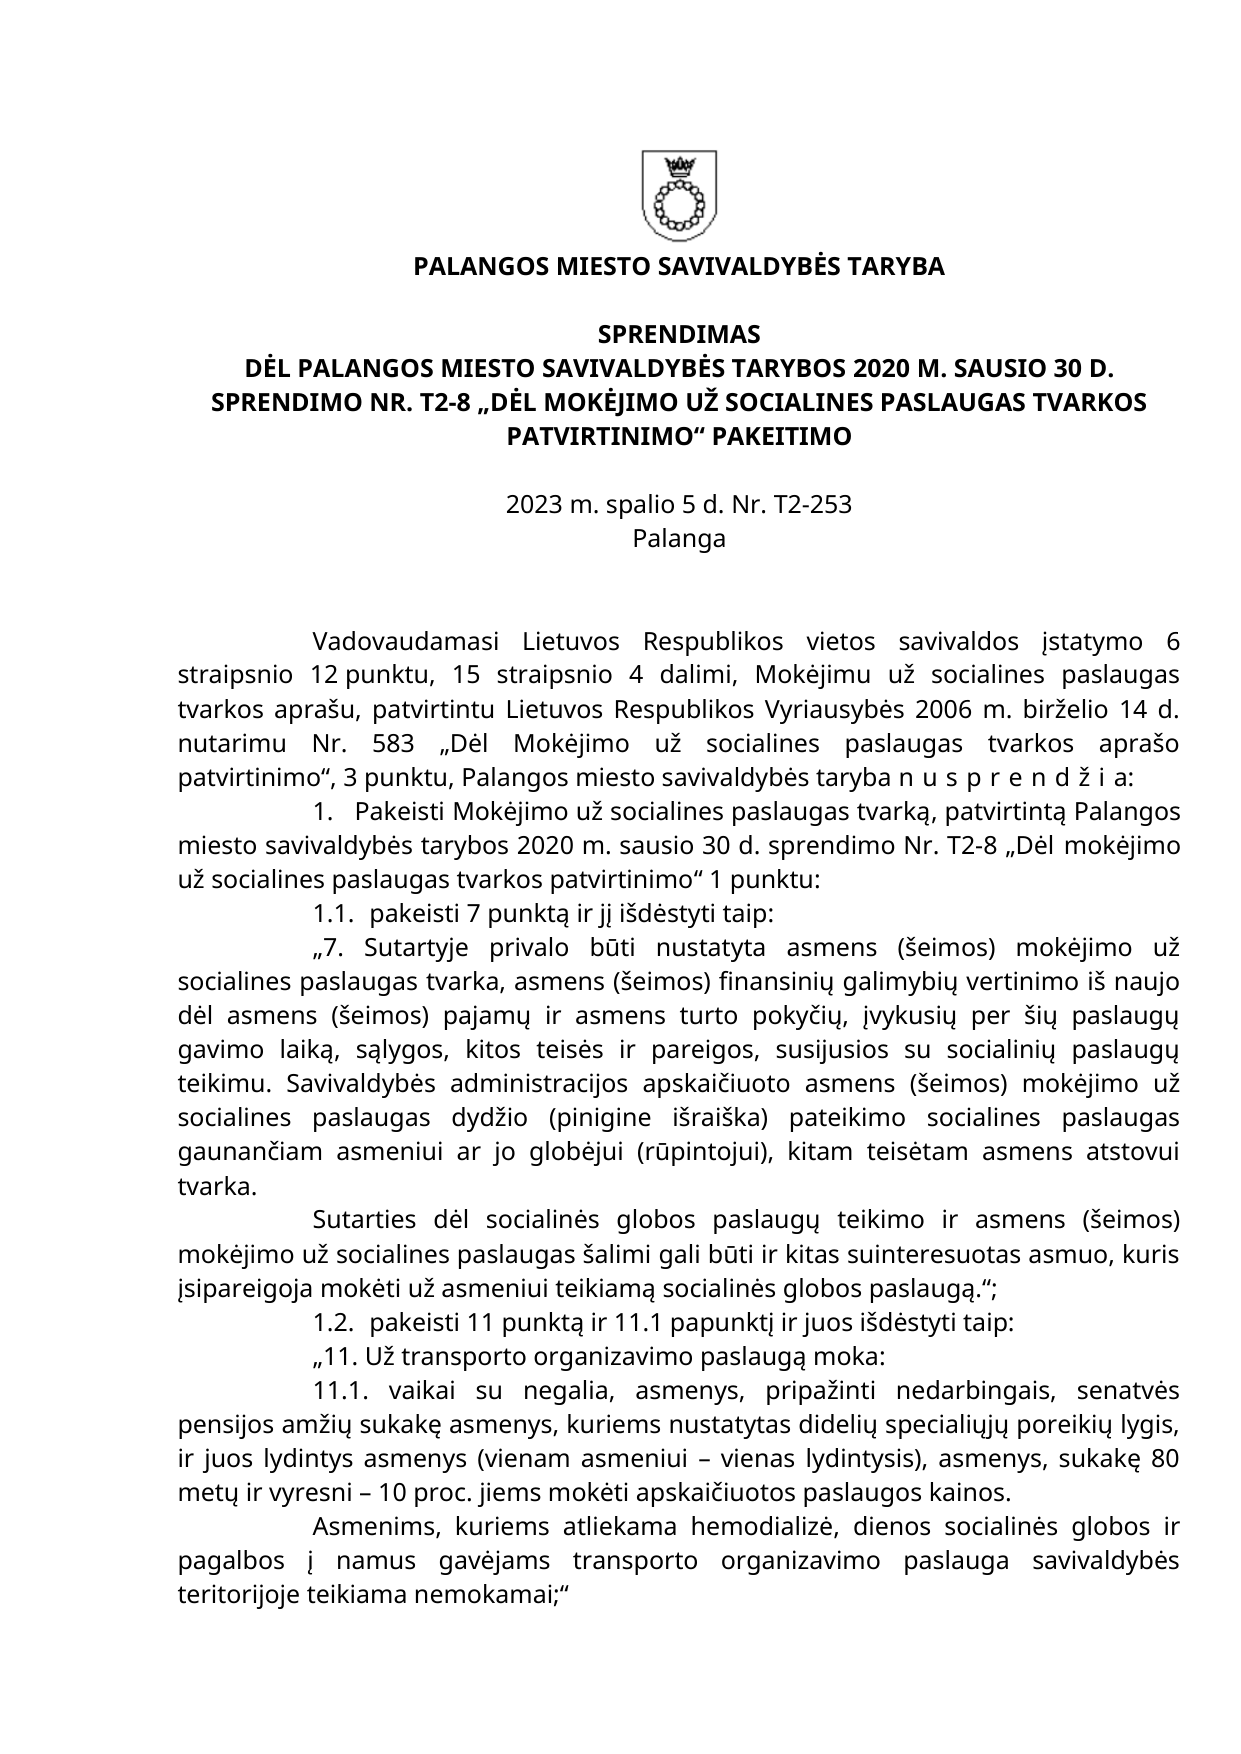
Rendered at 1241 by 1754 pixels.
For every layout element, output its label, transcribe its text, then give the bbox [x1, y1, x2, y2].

text 2023 m. spalio 5 d. Nr. T2-253 [177, 487, 1181, 521]
text 1.1. pakeisti 7 punktą ir jį išdėstyti taip: [177, 896, 1181, 930]
text Sutarties dėl socialinės globos paslaugų teikimo ir asmens (šeimos) mokėjimo už socialines paslaugas šalimi gali būti ir kitas suinteresuotas asmuo, kuris įsipareigoja mokėti už asmeniui teikiamą socialinės globos paslaugą.“; [177, 1202, 1181, 1304]
text „11. Už transporto organizavimo paslaugą moka: [177, 1338, 1181, 1372]
text 1.2. pakeisti 11 punktą ir 11.1 papunktį ir juos išdėstyti taip: [177, 1304, 1181, 1338]
text PALANGOS MIESTO SAVIVALDYBĖS TARYBA [177, 248, 1181, 282]
text SPRENDIMAS [177, 317, 1181, 351]
text Asmenims, kuriems atliekama hemodializė, dienos socialinės globos ir pagalbos į namus gavėjams transporto organizavimo paslauga savivaldybės teritorijoje teikiama nemokamai;“ [177, 1509, 1181, 1611]
text Vadovaudamasi Lietuvos Respublikos vietos savivaldos įstatymo 6 straipsnio 12 punktu, 15 straipsnio 4 dalimi, Mokėjimu už socialines paslaugas tvarkos aprašu, patvirtintu Lietuvos Respublikos Vyriausybės 2006 m. birželio 14 d. nutarimu Nr. 583 „Dėl Mokėjimo už socialines paslaugas tvarkos aprašo patvirtinimo“, 3 punktu, Palangos miesto savivaldybės taryba nusprendžia: [177, 623, 1181, 793]
text 1. Pakeisti Mokėjimo už socialines paslaugas tvarką, patvirtintą Palangos miesto savivaldybės tarybos 2020 m. sausio 30 d. sprendimo Nr. T2-8 „Dėl mokėjimo už socialines paslaugas tvarkos patvirtinimo“ 1 punktu: [177, 793, 1181, 896]
text 11.1. vaikai su negalia, asmenys, pripažinti nedarbingais, senatvės pensijos amžių sukakę asmenys, kuriems nustatytas didelių specialiųjų poreikių lygis, ir juos lydintys asmenys (vienam asmeniui – vienas lydintysis), asmenys, sukakę 80 metų ir vyresni – 10 proc. jiems mokėti apskaičiuotos paslaugos kainos. [177, 1372, 1181, 1509]
text „7. Sutartyje privalo būti nustatyta asmens (šeimos) mokėjimo už socialines paslaugas tvarka, asmens (šeimos) finansinių galimybių vertinimo iš naujo dėl asmens (šeimos) pajamų ir asmens turto pokyčių, įvykusių per šių paslaugų gavimo laiką, sąlygos, kitos teisės ir pareigos, susijusios su socialinių paslaugų teikimu. Savivaldybės administracijos apskaičiuoto asmens (šeimos) mokėjimo už socialines paslaugas dydžio (pinigine išraiška) pateikimo socialines paslaugas gaunančiam asmeniui ar jo globėjui (rūpintojui), kitam teisėtam asmens atstovui tvarka. [177, 930, 1181, 1202]
text Palanga [177, 521, 1181, 555]
text DĖL PALANGOS MIESTO SAVIVALDYBĖS TARYBOS 2020 M. SAUSIO 30 D. SPRENDIMO NR. T2-8 „DĖL MOKĖJIMO UŽ SOCIALINES PASLAUGAS TVARKOS PATVIRTINIMO“ PAKEITIMO [177, 351, 1181, 453]
